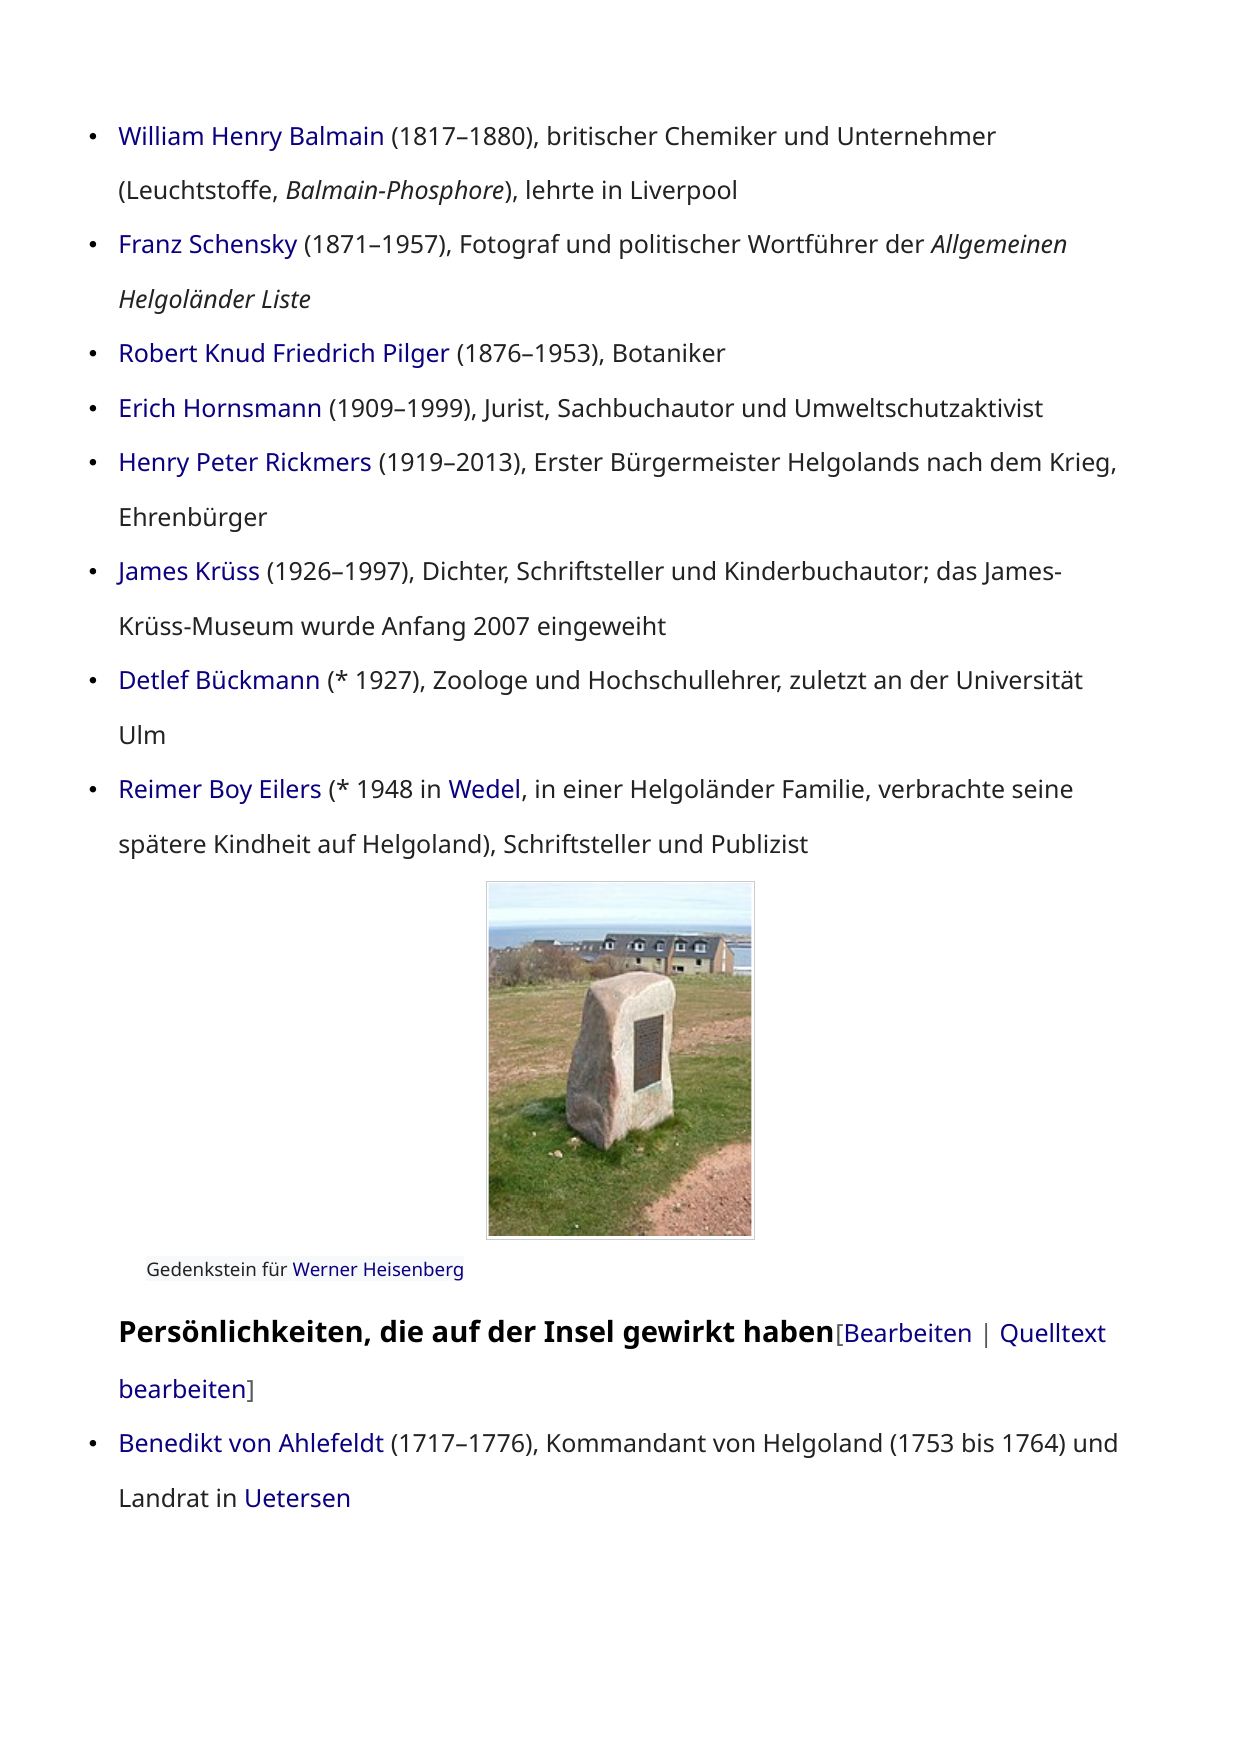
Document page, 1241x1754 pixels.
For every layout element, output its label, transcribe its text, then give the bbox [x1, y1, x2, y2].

picture [488, 883, 752, 1236]
list Henry Peter Rickmers (1919–2013), Erster Bürgermeister Helgolands nach dem Krieg, Ehrenbürger [118, 445, 1122, 533]
list Benedikt von Ahlefeldt (1717–1776), Kommandant von Helgoland (1753 bis 1764) und Landrat in Uetersen [118, 1426, 1122, 1514]
list Reimer Boy Eilers (* 1948 in Wedel, in einer Helgoländer Familie, verbrachte seine spätere Kindheit auf Helgoland), Schriftsteller und Publizist [118, 772, 1122, 860]
list William Henry Balmain (1817–1880), britischer Chemiker und Unternehmer (Leuchtstoffe, Balmain-Phosphore), lehrte in Liverpool [118, 118, 1122, 207]
list James Krüss (1926–1997), Dichter, Schriftsteller und Kinderbuchautor; das James-Krüss-Museum wurde Anfang 2007 eingeweiht [118, 554, 1122, 642]
list Franz Schensky (1871–1957), Fotograf und politischer Wortführer der Allgemeinen Helgoländer Liste [118, 227, 1122, 316]
subtitle Persönlichkeiten, die auf der Insel gewirkt haben[Bearbeiten | Quelltext bearbeiten] [118, 1311, 1122, 1405]
list Erich Hornsmann (1909–1999), Jurist, Sachbuchautor und Umweltschutzaktivist [118, 391, 1122, 424]
list Robert Knud Friedrich Pilger (1876–1953), Botaniker [118, 336, 1122, 370]
list Detlef Bückmann (* 1927), Zoologe und Hochschullehrer, zuletzt an der Universität Ulm [118, 663, 1122, 751]
text Gedenkstein für Werner Heisenberg [123, 1256, 1122, 1281]
